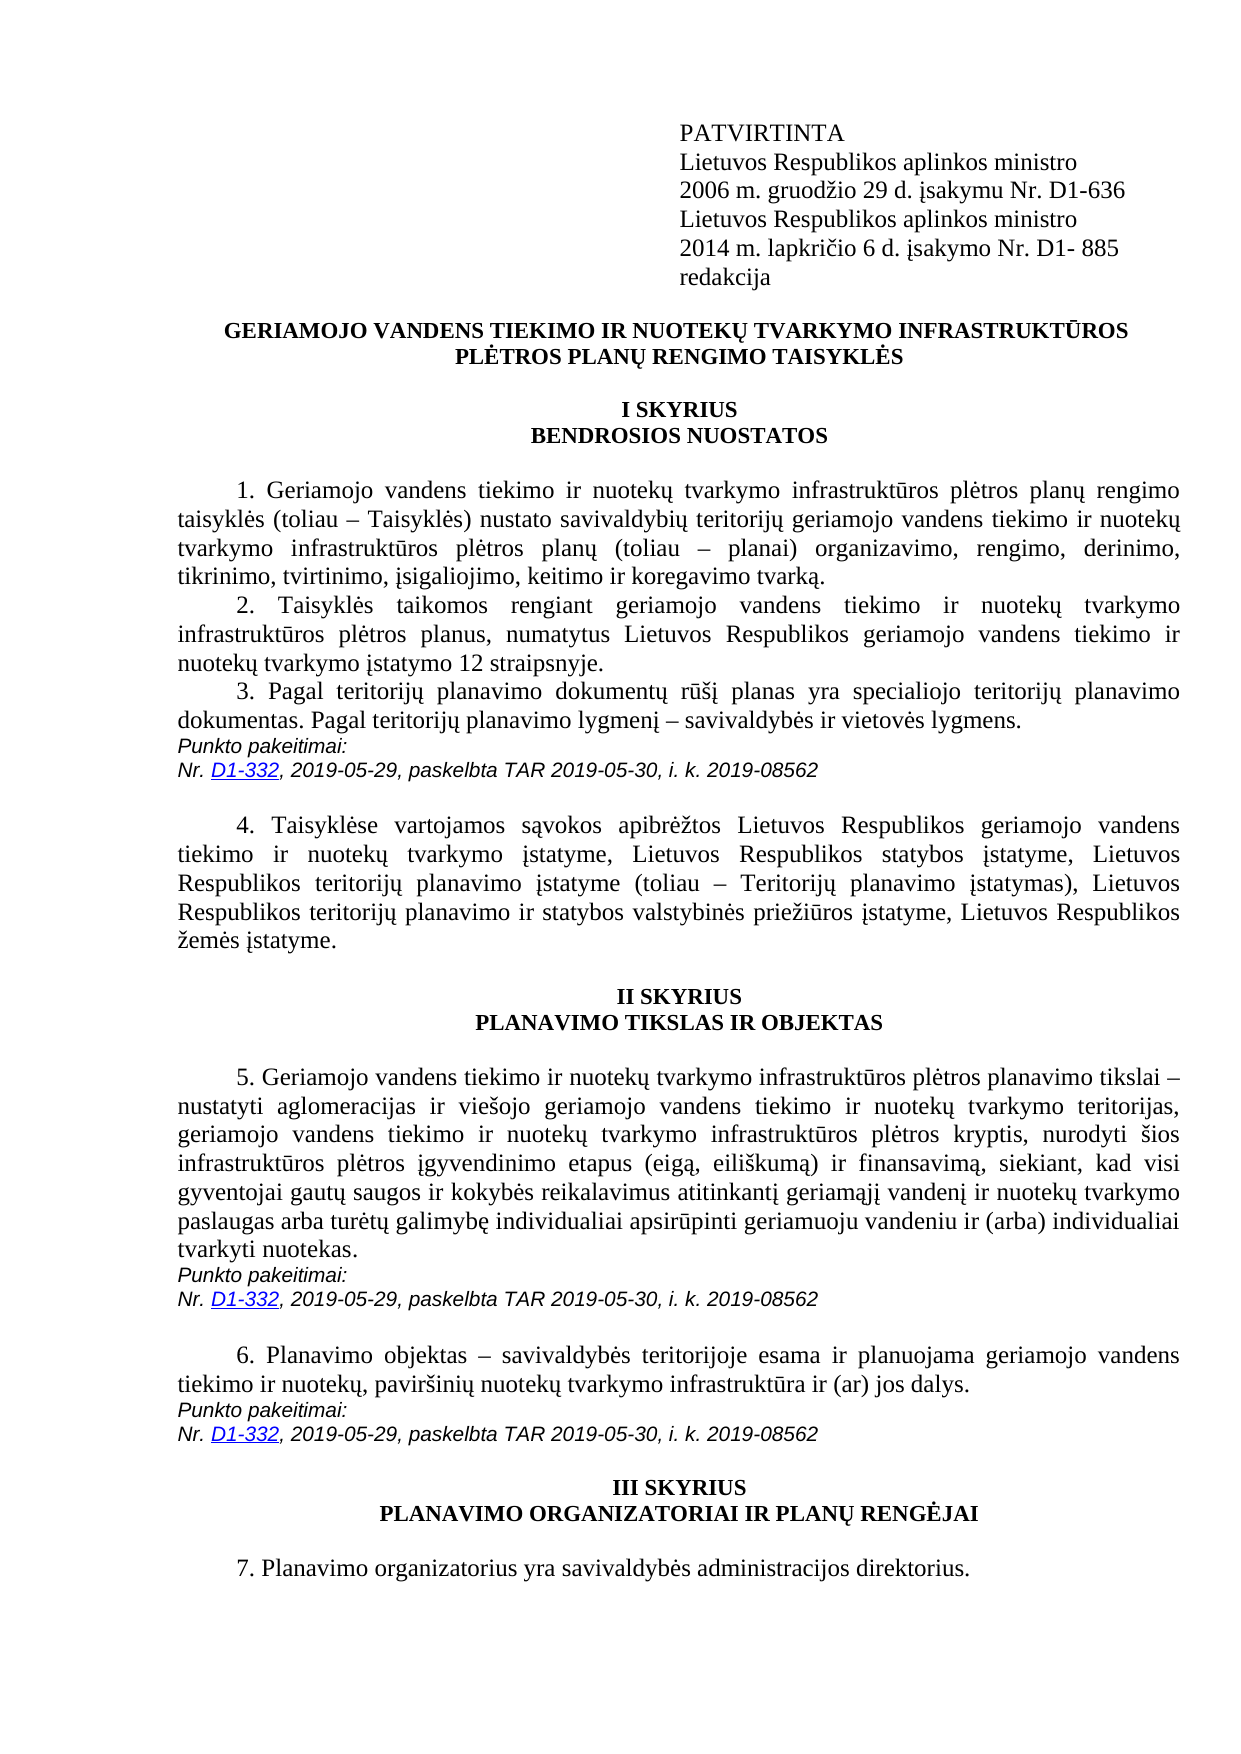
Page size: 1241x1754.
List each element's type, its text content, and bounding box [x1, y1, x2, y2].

text 5. Geriamojo vandens tiekimo ir nuotekų tvarkymo infrastruktūros plėtros planavimo tikslai – nustatyti aglomeracijas ir viešojo geriamojo vandens tiekimo ir nuotekų tvarkymo teritorijas, geriamojo vandens tiekimo ir nuotekų tvarkymo infrastruktūros plėtros kryptis, nurodyti šios infrastruktūros plėtros įgyvendinimo etapus (eigą, eiliškumą) ir finansavimą, siekiant, kad visi gyventojai gautų saugos ir kokybės reikalavimus atitinkantį geriamąjį vandenį ir nuotekų tvarkymo paslaugas arba turėtų galimybę individualiai apsirūpinti geriamuoju vandeniu ir (arba) individualiai tvarkyti nuotekas. [177, 1062, 1181, 1263]
text I SKYRIUS [177, 396, 1181, 422]
text Nr. D1-332, 2019-05-29, paskelbta TAR 2019-05-30, i. k. 2019-08562 [177, 1287, 1181, 1311]
text Punkto pakeitimai: [177, 734, 1181, 758]
text III SKYRIUS [177, 1474, 1181, 1501]
text PLANAVIMO TIKSLAs IR OBJEKTAS [177, 1009, 1181, 1036]
text Lietuvos Respublikos aplinkos ministro [177, 204, 1181, 233]
text PATVIRTINTA [177, 118, 1181, 147]
text 2. Taisyklės taikomos rengiant geriamojo vandens tiekimo ir nuotekų tvarkymo infrastruktūros plėtros planus, numatytus Lietuvos Respublikos geriamojo vandens tiekimo ir nuotekų tvarkymo įstatymo 12 straipsnyje. [177, 590, 1181, 676]
text Nr. D1-332, 2019-05-29, paskelbta TAR 2019-05-30, i. k. 2019-08562 [177, 758, 1181, 782]
text 7. Planavimo organizatorius yra savivaldybės administracijos direktorius. [177, 1553, 1181, 1582]
text GERIAMoJO VANDENS TIEKIMO IR NUOTEKŲ TVARKYMO INFRASTRUKTŪROS [177, 317, 1181, 343]
text Punkto pakeitimai: [177, 1397, 1181, 1421]
text II SKYRIUS [177, 983, 1181, 1009]
text BENDROSIOS NUOSTATOS [177, 422, 1181, 449]
text 2006 m. gruodžio 29 d. įsakymu Nr. D1-636 [177, 176, 1181, 204]
text Lietuvos Respublikos aplinkos ministro [177, 147, 1181, 176]
text 4. Taisyklėse vartojamos sąvokos apibrėžtos Lietuvos Respublikos geriamojo vandens tiekimo ir nuotekų tvarkymo įstatyme, Lietuvos Respublikos statybos įstatyme, Lietuvos Respublikos teritorijų planavimo įstatyme (toliau – Teritorijų planavimo įstatymas), Lietuvos Respublikos teritorijų planavimo ir statybos valstybinės priežiūros įstatyme, Lietuvos Respublikos žemės įstatyme. [177, 811, 1181, 954]
text 2014 m. lapkričio 6 d. įsakymo Nr. D1- 885 [177, 233, 1181, 262]
text Nr. D1-332, 2019-05-29, paskelbta TAR 2019-05-30, i. k. 2019-08562 [177, 1421, 1181, 1445]
text 6. Planavimo objektas – savivaldybės teritorijoje esama ir planuojama geriamojo vandens tiekimo ir nuotekų, paviršinių nuotekų tvarkymo infrastruktūra ir (ar) jos dalys. [177, 1340, 1181, 1397]
text redakcija [177, 262, 1181, 291]
text Punkto pakeitimai: [177, 1263, 1181, 1287]
text 3. Pagal teritorijų planavimo dokumentų rūšį planas yra specialiojo teritorijų planavimo dokumentas. Pagal teritorijų planavimo lygmenį – savivaldybės ir vietovės lygmens. [177, 676, 1181, 734]
text PLĖTROS PLANŲ RENGIMO TAISYKLĖS [177, 343, 1181, 370]
text PLANAVIMO ORGANIZATORIAI IR PLANŲ RENGĖJAI [177, 1501, 1181, 1527]
text 1. Geriamojo vandens tiekimo ir nuotekų tvarkymo infrastruktūros plėtros planų rengimo taisyklės (toliau – Taisyklės) nustato savivaldybių teritorijų geriamojo vandens tiekimo ir nuotekų tvarkymo infrastruktūros plėtros planų (toliau – planai) organizavimo, rengimo, derinimo, tikrinimo, tvirtinimo, įsigaliojimo, keitimo ir koregavimo tvarką. [177, 475, 1181, 590]
